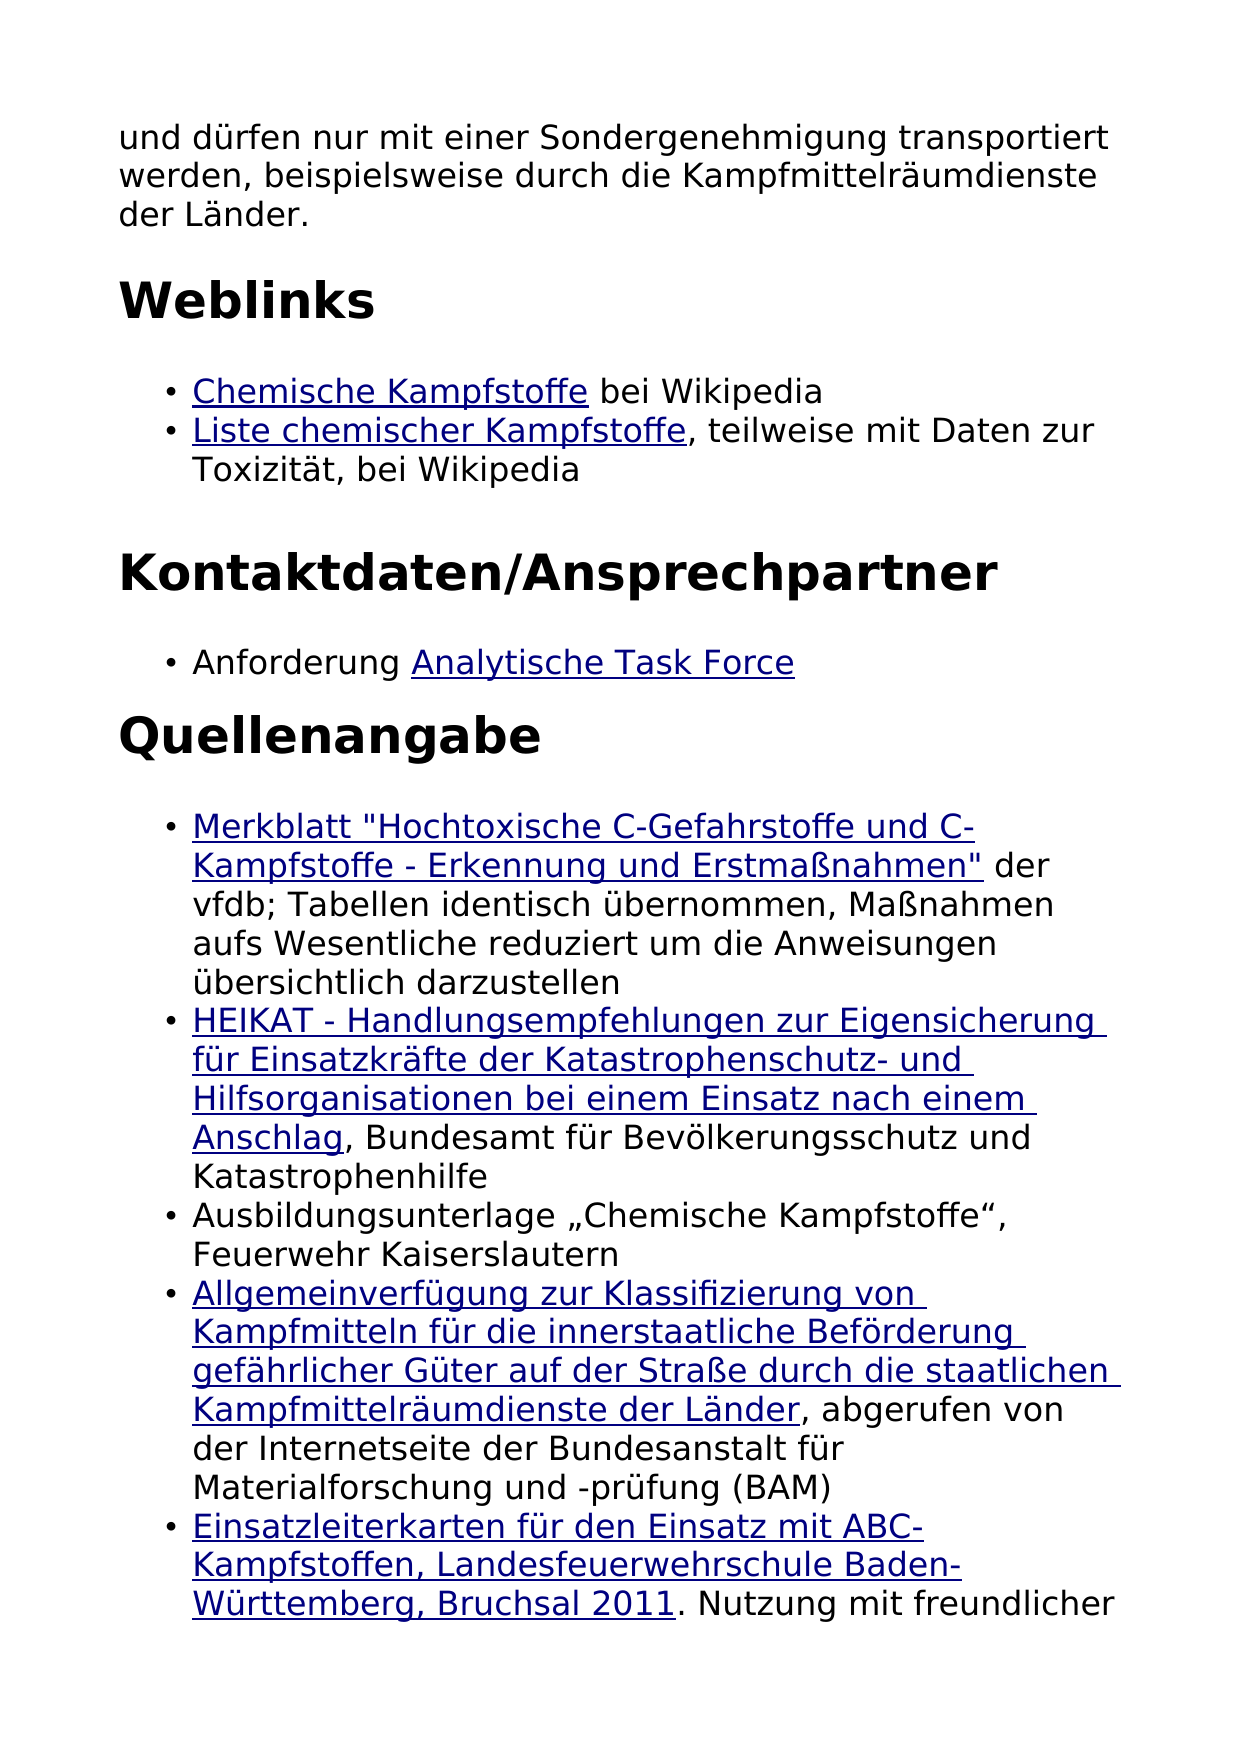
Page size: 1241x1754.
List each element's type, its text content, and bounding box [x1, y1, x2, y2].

subtitle Weblinks [118, 272, 1122, 330]
list Ausbildungsunterlage „Chemische Kampfstoffe“, Feuerwehr Kaiserslautern [177, 1196, 1122, 1274]
list HEIKAT - Handlungsempfehlungen zur Eigensicherung für Einsatzkräfte der Katastrophenschutz- und Hilfsorganisationen bei einem Einsatz nach einem Anschlag, Bundesamt für Bevölkerungsschutz und Katastrophenhilfe [177, 1002, 1122, 1196]
list Einsatzleiterkarten für den Einsatz mit ABC-Kampfstoffen, Landesfeuerwehrschule Baden-Württemberg, Bruchsal 2011. Nutzung mit freundlicher [177, 1507, 1122, 1624]
list Chemische Kampfstoffe bei Wikipedia [177, 372, 1122, 411]
subtitle Kontaktdaten/Ansprechpartner [118, 543, 1122, 602]
list Merkblatt "Hochtoxische C-Gefahrstoffe und C-Kampfstoffe - Erkennung und Erstmaßnahmen" der vfdb; Tabellen identisch übernommen, Maßnahmen aufs Wesentliche reduziert um die Anweisungen übersichtlich darzustellen [177, 808, 1122, 1002]
list Anforderung Analytische Task Force [177, 644, 1122, 682]
subtitle Quellenangabe [118, 707, 1122, 766]
list Allgemeinverfügung zur Klassifizierung von Kampfmitteln für die innerstaatliche Beförderung gefährlicher Güter auf der Straße durch die staatlichen Kampfmittelräumdienste der Länder, abgerufen von der Internetseite der Bundesanstalt für Materialforschung und -prüfung (BAM) [177, 1274, 1122, 1507]
text und dürfen nur mit einer Sondergenehmigung transportiert werden, beispielsweise durch die Kampfmittelräumdienste der Länder. [118, 118, 1122, 235]
list Liste chemischer Kampfstoffe, teilweise mit Daten zur Toxizität, bei Wikipedia [177, 411, 1122, 489]
